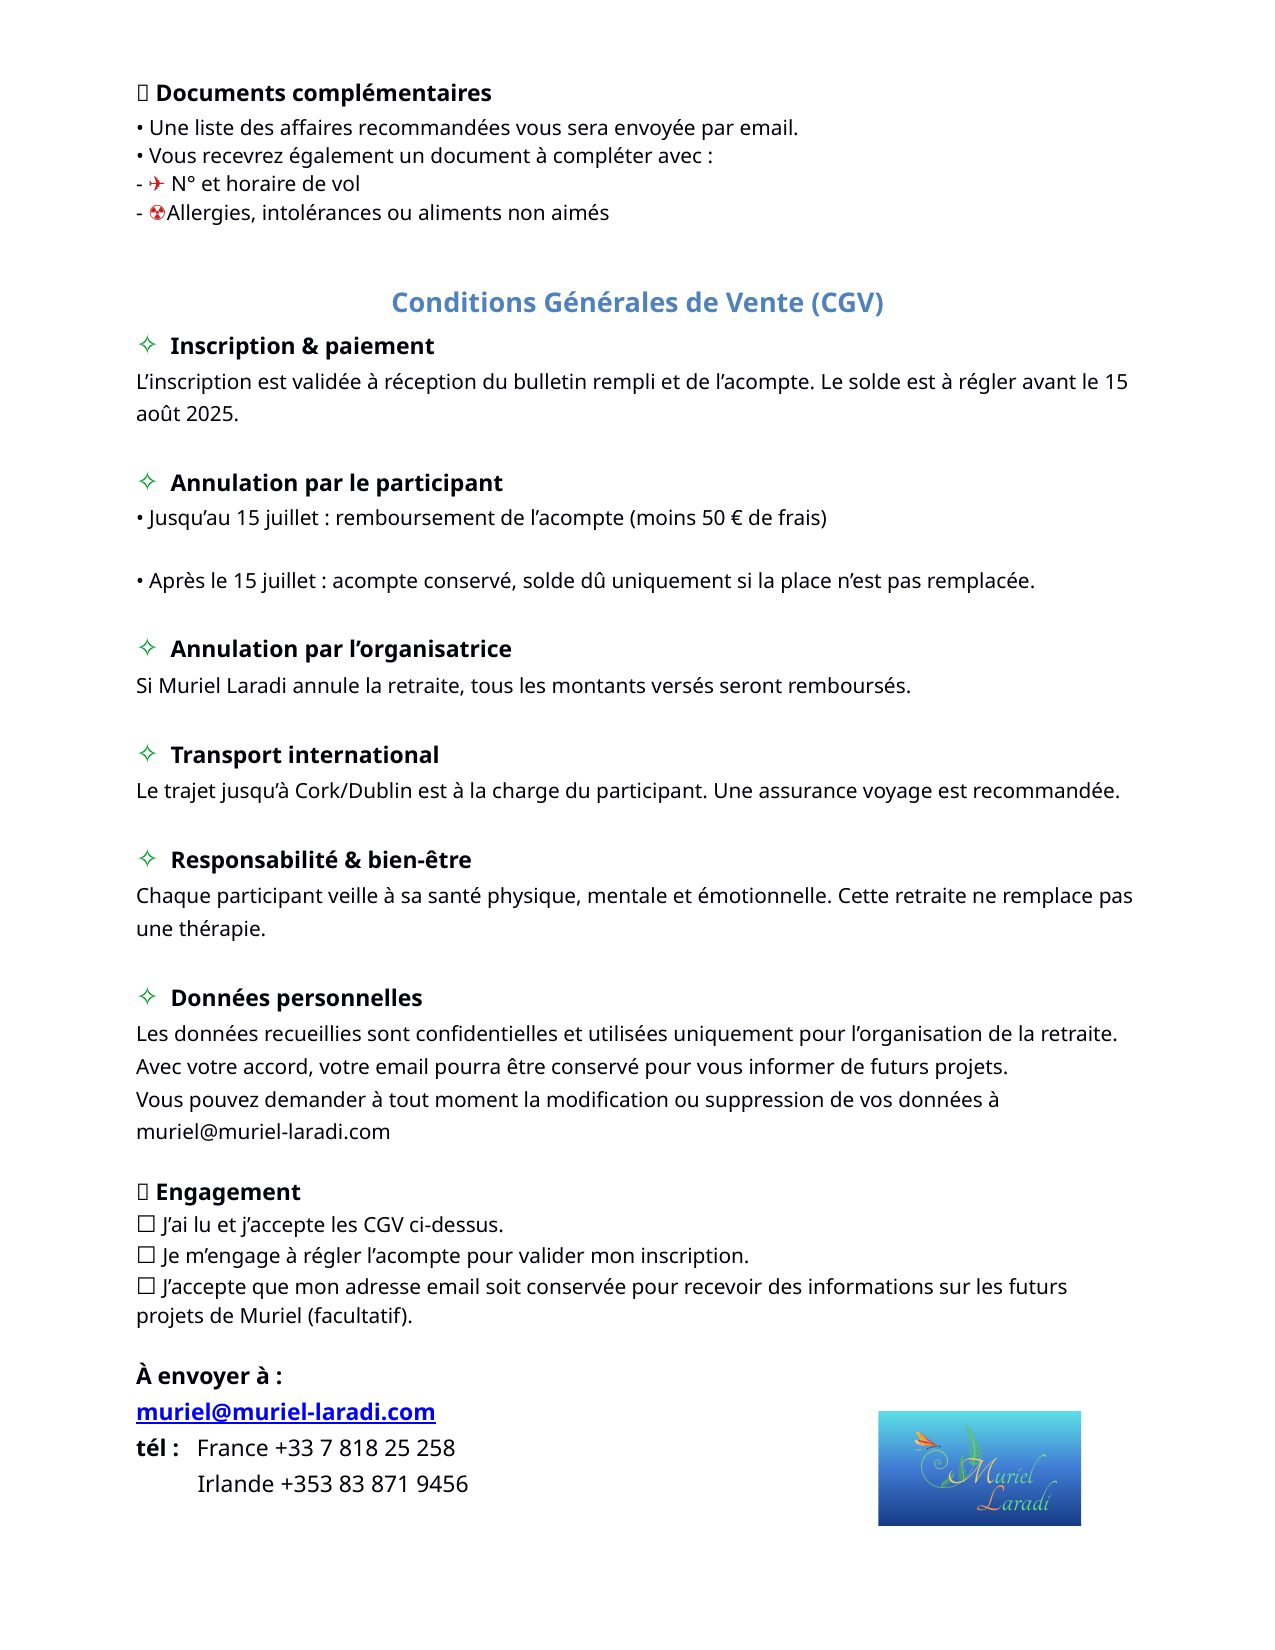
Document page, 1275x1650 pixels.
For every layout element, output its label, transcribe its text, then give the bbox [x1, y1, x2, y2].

text Le trajet jusqu’à Cork/Dublin est à la charge du participant. Une assurance voyage est recommandée. [136, 776, 1139, 805]
text Avec votre accord, votre email pourra être conservé pour vous informer de futurs projets. [136, 1052, 1139, 1081]
text ☐ Je m’engage à régler l’acompte pour valider mon inscription. [136, 1239, 1139, 1270]
text 🔹 Engagement [136, 1176, 1139, 1207]
text • Vous recevrez également un document à compléter avec : [136, 141, 1139, 169]
text Si Muriel Laradi annule la retraite, tous les montants versés seront remboursés. [136, 671, 1139, 700]
text ☐ J’ai lu et j’accepte les CGV ci-dessus. [136, 1207, 1139, 1239]
text À envoyer à : [136, 1360, 1139, 1391]
text [1090, 1468, 1139, 1499]
text ✧ Annulation par l’organisatrice [136, 629, 1139, 666]
text ✧ Annulation par le participant • Jusqu’au 15 juillet : remboursement de l’acompte (moins 50 € de frais) [136, 462, 1139, 532]
subtitle Conditions Générales de Vente (CGV) [136, 283, 1139, 320]
text 🔹 Documents complémentaires [136, 77, 1139, 108]
text - ☢Allergies, intolérances ou aliments non aimés [136, 198, 1139, 226]
text Les données recueillies sont confidentielles et utilisées uniquement pour l’organisation de la retraite. [136, 1019, 1139, 1048]
text ✧ Responsabilité & bien-être [136, 839, 1139, 876]
text tél : France +33 7 818 25 258 [136, 1432, 869, 1463]
picture [878, 1411, 1082, 1526]
text • Une liste des affaires recommandées vous sera envoyée par email. [136, 113, 1139, 141]
text ☐ J’accepte que mon adresse email soit conservée pour recevoir des informations sur les futurs projets de Muriel (facultatif). [136, 1270, 1139, 1330]
text • Après le 15 juillet : acompte conservé, solde dû uniquement si la place n’est pas remplacée. [136, 566, 1139, 594]
text - ✈ N° et horaire de vol [136, 169, 1139, 198]
text muriel@muriel-laradi.com [136, 1396, 1139, 1427]
text ✧ Transport international [136, 734, 1139, 771]
text [1090, 1432, 1139, 1463]
text Irlande +353 83 871 9456 [136, 1468, 869, 1499]
text ✧ Données personnelles [136, 977, 1139, 1014]
text ✧ Inscription & paiement L’inscription est validée à réception du bulletin rempli et de l’acompte. Le solde est à régler avant le 15 août 2025. [136, 326, 1139, 428]
text Vous pouvez demander à tout moment la modification ou suppression de vos données à muriel@muriel-laradi.com [136, 1085, 1139, 1146]
text [869, 1411, 1090, 1527]
text Chaque participant veille à sa santé physique, mentale et émotionnelle. Cette retraite ne remplace pas une thérapie. [136, 882, 1139, 943]
